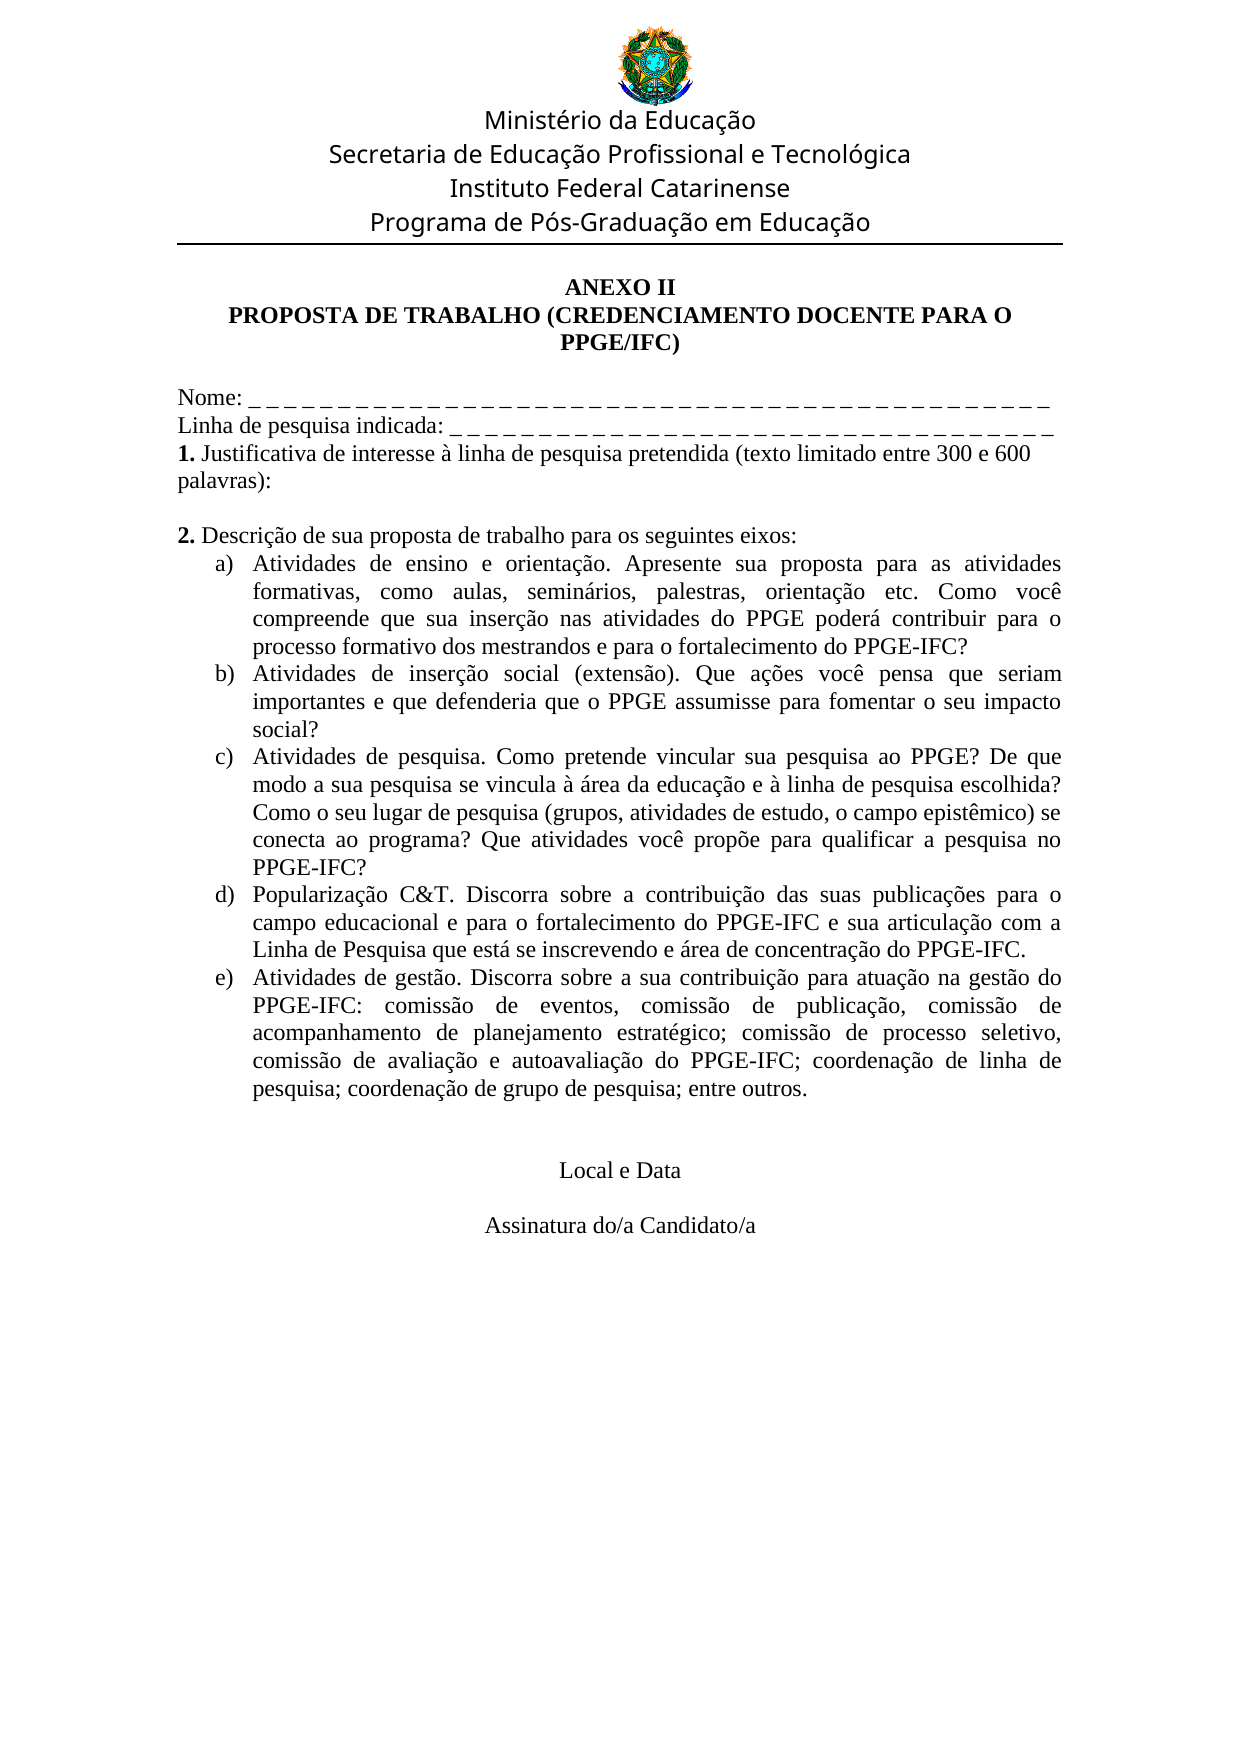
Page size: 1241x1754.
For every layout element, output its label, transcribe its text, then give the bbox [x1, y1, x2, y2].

list Atividades de inserção social (extensão). Que ações você pensa que seriam importantes e que defenderia que o PPGE assumisse para fomentar o seu impacto social? [215, 659, 1063, 742]
text ANEXO II [177, 273, 1063, 301]
text PROPOSTA DE TRABALHO (CREDENCIAMENTO DOCENTE PARA O PPGE/IFC) [177, 301, 1063, 356]
list Popularização C&T. Discorra sobre a contribuição das suas publicações para o campo educacional e para o fortalecimento do PPGE-IFC e sua articulação com a Linha de Pesquisa que está se inscrevendo e área de concentração do PPGE-IFC. [215, 880, 1063, 963]
text 2. Descrição de sua proposta de trabalho para os seguintes eixos: [177, 521, 1063, 549]
text Local e Data [177, 1156, 1063, 1184]
text Linha de pesquisa indicada: _ _ _ _ _ _ _ _ _ _ _ _ _ _ _ _ _ _ _ _ _ _ _ _ _ _ _ _ _ _ _ _ _ _ [177, 411, 1063, 439]
list Atividades de ensino e orientação. Apresente sua proposta para as atividades formativas, como aulas, seminários, palestras, orientação etc. Como você compreende que sua inserção nas atividades do PPGE poderá contribuir para o processo formativo dos mestrandos e para o fortalecimento do PPGE-IFC? [215, 549, 1063, 659]
picture [618, 26, 693, 106]
text Assinatura do/a Candidato/a [177, 1212, 1063, 1239]
text Nome: _ _ _ _ _ _ _ _ _ _ _ _ _ _ _ _ _ _ _ _ _ _ _ _ _ _ _ _ _ _ _ _ _ _ _ _ _ _ _ _ _ _ _ _ _ [177, 383, 1063, 411]
list Atividades de gestão. Discorra sobre a sua contribuição para atuação na gestão do PPGE-IFC: comissão de eventos, comissão de publicação, comissão de acompanhamento de planejamento estratégico; comissão de processo seletivo, comissão de avaliação e autoavaliação do PPGE-IFC; coordenação de linha de pesquisa; coordenação de grupo de pesquisa; entre outros. [215, 963, 1063, 1101]
text 1. Justificativa de interesse à linha de pesquisa pretendida (texto limitado entre 300 e 600 palavras): [177, 439, 1063, 494]
list Atividades de pesquisa. Como pretende vincular sua pesquisa ao PPGE? De que modo a sua pesquisa se vincula à área da educação e à linha de pesquisa escolhida? Como o seu lugar de pesquisa (grupos, atividades de estudo, o campo epistêmico) se conecta ao programa? Que atividades você propõe para qualificar a pesquisa no PPGE-IFC? [215, 742, 1063, 880]
